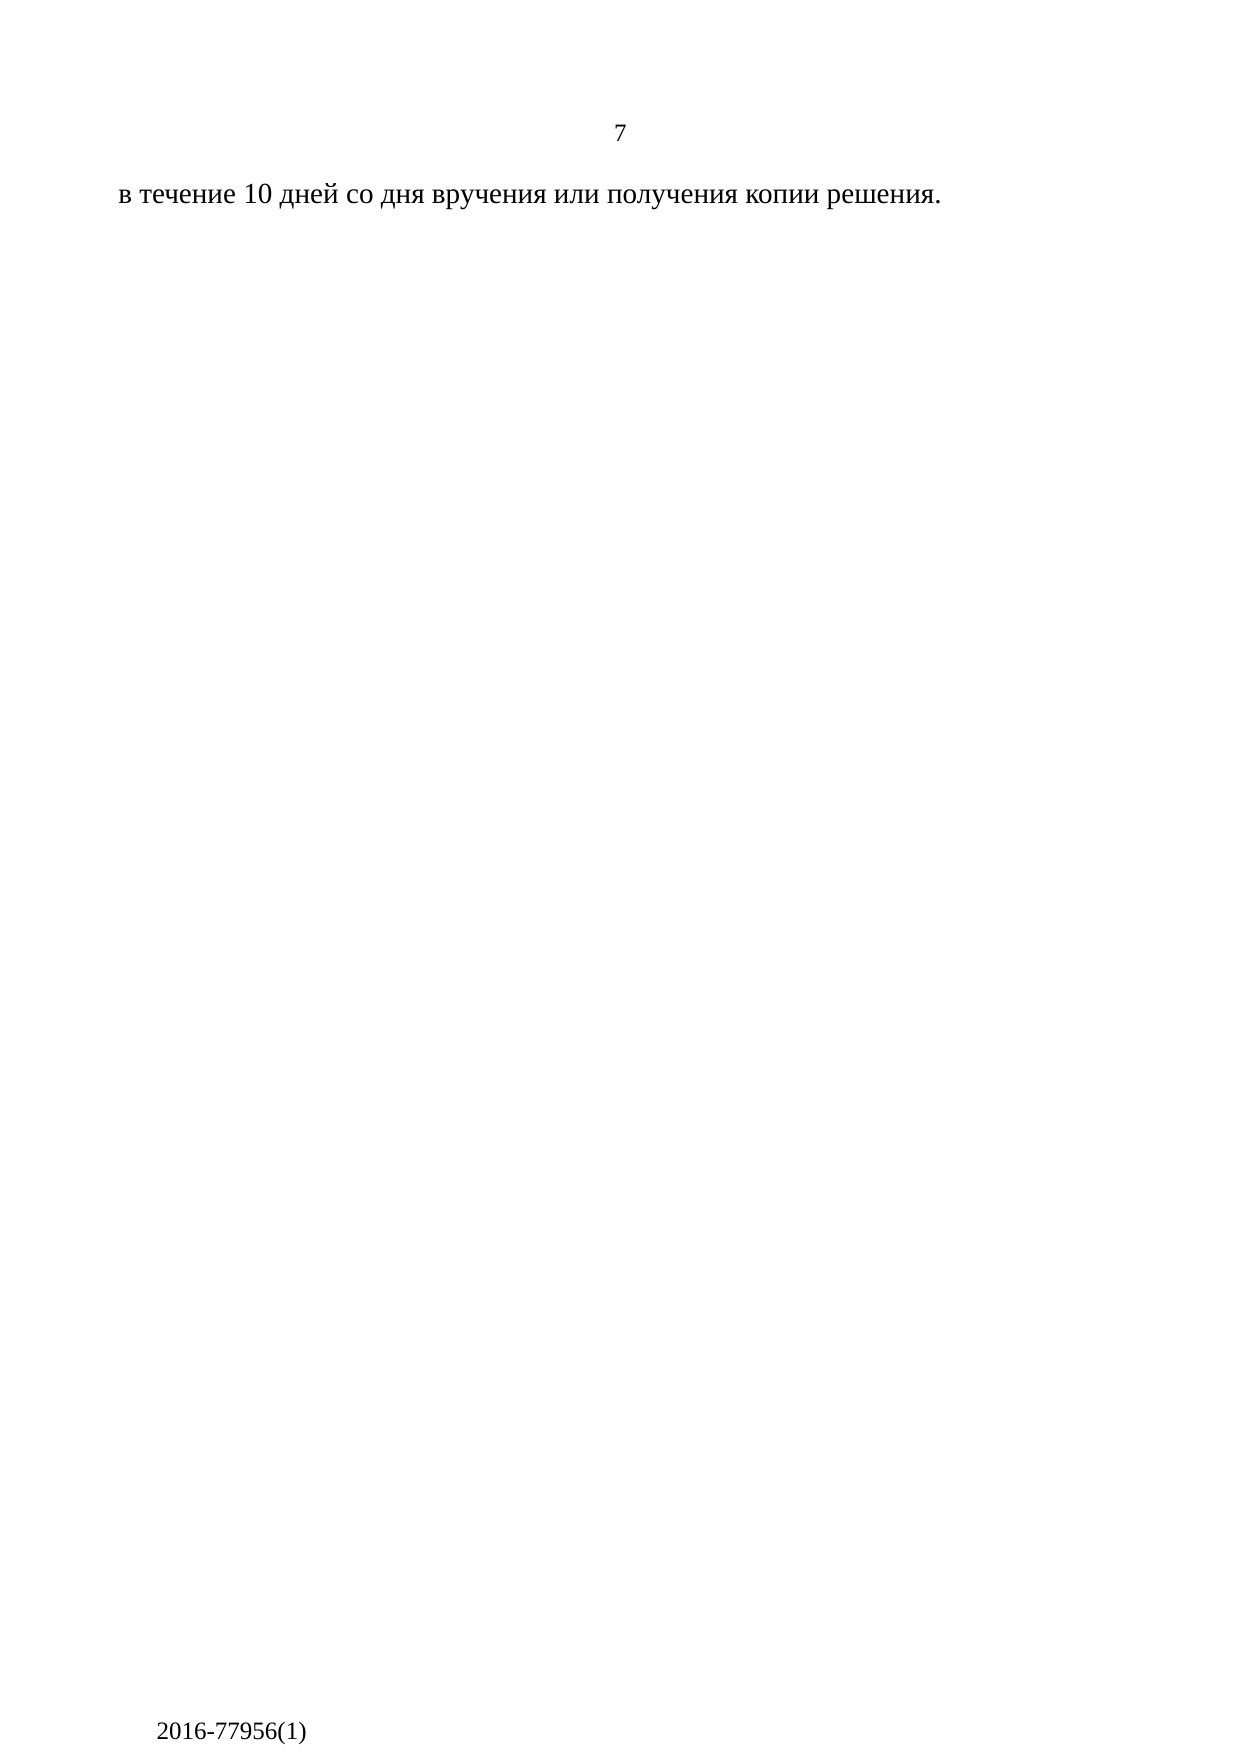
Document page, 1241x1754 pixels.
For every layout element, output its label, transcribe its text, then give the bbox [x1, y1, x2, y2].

text в течение 10 дней со дня вручения или получения копии решения. [118, 176, 1122, 210]
